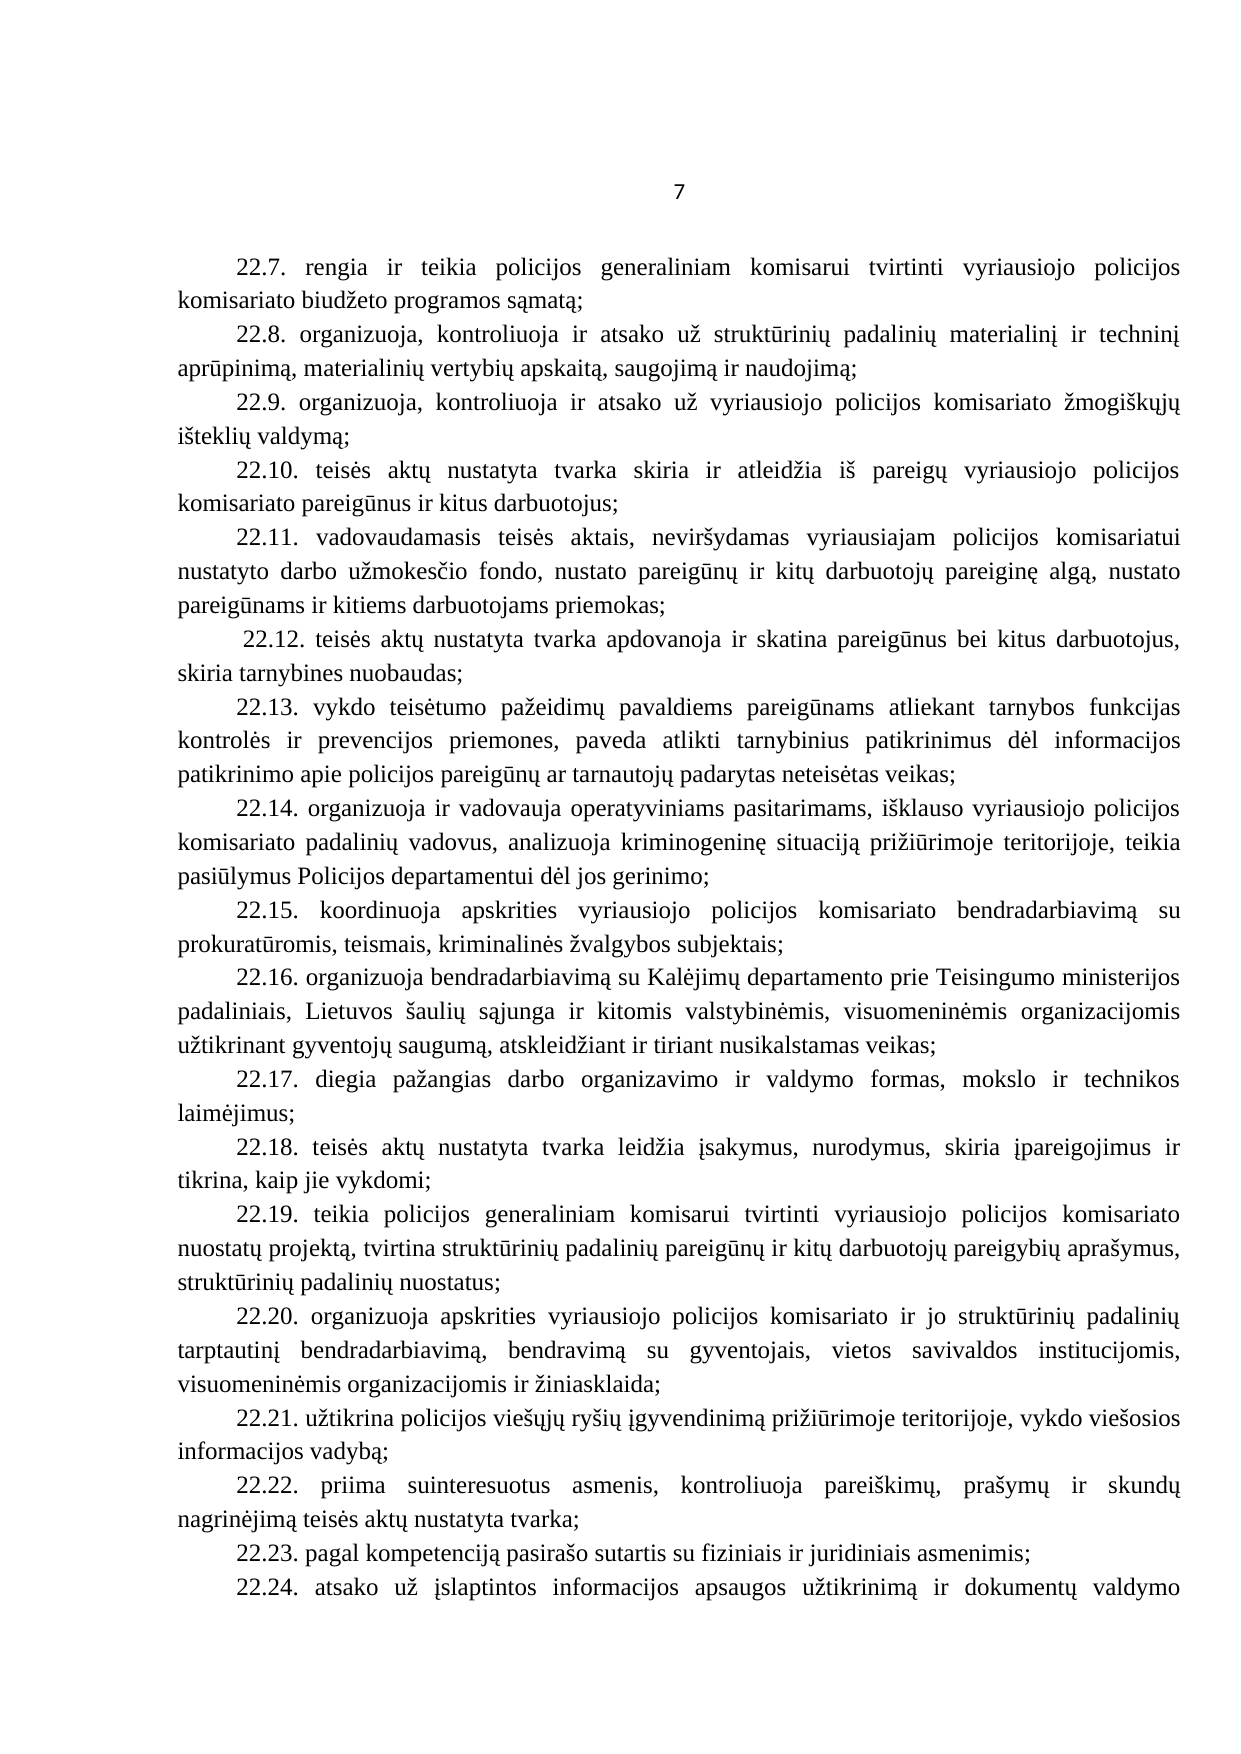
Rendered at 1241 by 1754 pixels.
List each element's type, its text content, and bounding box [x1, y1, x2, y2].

text 22.16. organizuoja bendradarbiavimą su Kalėjimų departamento prie Teisingumo ministerijos padaliniais, Lietuvos šaulių sąjunga ir kitomis valstybinėmis, visuomeninėmis organizacijomis užtikrinant gyventojų saugumą, atskleidžiant ir tiriant nusikalstamas veikas; [177, 962, 1181, 1059]
text 22.18. teisės aktų nustatyta tvarka leidžia įsakymus, nurodymus, skiria įpareigojimus ir tikrina, kaip jie vykdomi; [177, 1132, 1181, 1194]
text 22.14. organizuoja ir vadovauja operatyviniams pasitarimams, išklauso vyriausiojo policijos komisariato padalinių vadovus, analizuoja kriminogeninę situaciją prižiūrimoje teritorijoje, teikia pasiūlymus Policijos departamentui dėl jos gerinimo; [177, 793, 1181, 890]
text 22.17. diegia pažangias darbo organizavimo ir valdymo formas, mokslo ir technikos laimėjimus; [177, 1064, 1181, 1127]
text 22.11. vadovaudamasis teisės aktais, neviršydamas vyriausiajam policijos komisariatui nustatyto darbo užmokesčio fondo, nustato pareigūnų ir kitų darbuotojų pareiginę algą, nustato pareigūnams ir kitiems darbuotojams priemokas; [177, 522, 1181, 619]
text 22.13. vykdo teisėtumo pažeidimų pavaldiems pareigūnams atliekant tarnybos funkcijas kontrolės ir prevencijos priemones, paveda atlikti tarnybinius patikrinimus dėl informacijos patikrinimo apie policijos pareigūnų ar tarnautojų padarytas neteisėtas veikas; [177, 692, 1181, 788]
text 22.7. rengia ir teikia policijos generaliniam komisarui tvirtinti vyriausiojo policijos komisariato biudžeto programos sąmatą; [177, 252, 1181, 314]
text 22.8. organizuoja, kontroliuoja ir atsako už struktūrinių padalinių materialinį ir techninį aprūpinimą, materialinių vertybių apskaitą, saugojimą ir naudojimą; [177, 319, 1181, 382]
text 22.20. organizuoja apskrities vyriausiojo policijos komisariato ir jo struktūrinių padalinių tarptautinį bendradarbiavimą, bendravimą su gyventojais, vietos savivaldos institucijomis, visuomeninėmis organizacijomis ir žiniasklaida; [177, 1301, 1181, 1397]
text 22.19. teikia policijos generaliniam komisarui tvirtinti vyriausiojo policijos komisariato nuostatų projektą, tvirtina struktūrinių padalinių pareigūnų ir kitų darbuotojų pareigybių aprašymus, struktūrinių padalinių nuostatus; [177, 1199, 1181, 1296]
text 22.21. užtikrina policijos viešųjų ryšių įgyvendinimą prižiūrimoje teritorijoje, vykdo viešosios informacijos vadybą; [177, 1403, 1181, 1465]
text 22.15. koordinuoja apskrities vyriausiojo policijos komisariato bendradarbiavimą su prokuratūromis, teismais, kriminalinės žvalgybos subjektais; [177, 895, 1181, 957]
text 22.23. pagal kompetenciją pasirašo sutartis su fiziniais ir juridiniais asmenimis; [177, 1538, 1181, 1567]
text 22.22. priima suinteresuotus asmenis, kontroliuoja pareiškimų, prašymų ir skundų nagrinėjimą teisės aktų nustatyta tvarka; [177, 1470, 1181, 1533]
text 22.9. organizuoja, kontroliuoja ir atsako už vyriausiojo policijos komisariato žmogiškųjų išteklių valdymą; [177, 387, 1181, 449]
text 22.24. atsako už įslaptintos informacijos apsaugos užtikrinimą ir dokumentų valdymo [177, 1572, 1181, 1601]
text 22.10. teisės aktų nustatyta tvarka skiria ir atleidžia iš pareigų vyriausiojo policijos komisariato pareigūnus ir kitus darbuotojus; [177, 455, 1181, 517]
text 22.12. teisės aktų nustatyta tvarka apdovanoja ir skatina pareigūnus bei kitus darbuotojus, skiria tarnybines nuobaudas; [177, 624, 1181, 687]
